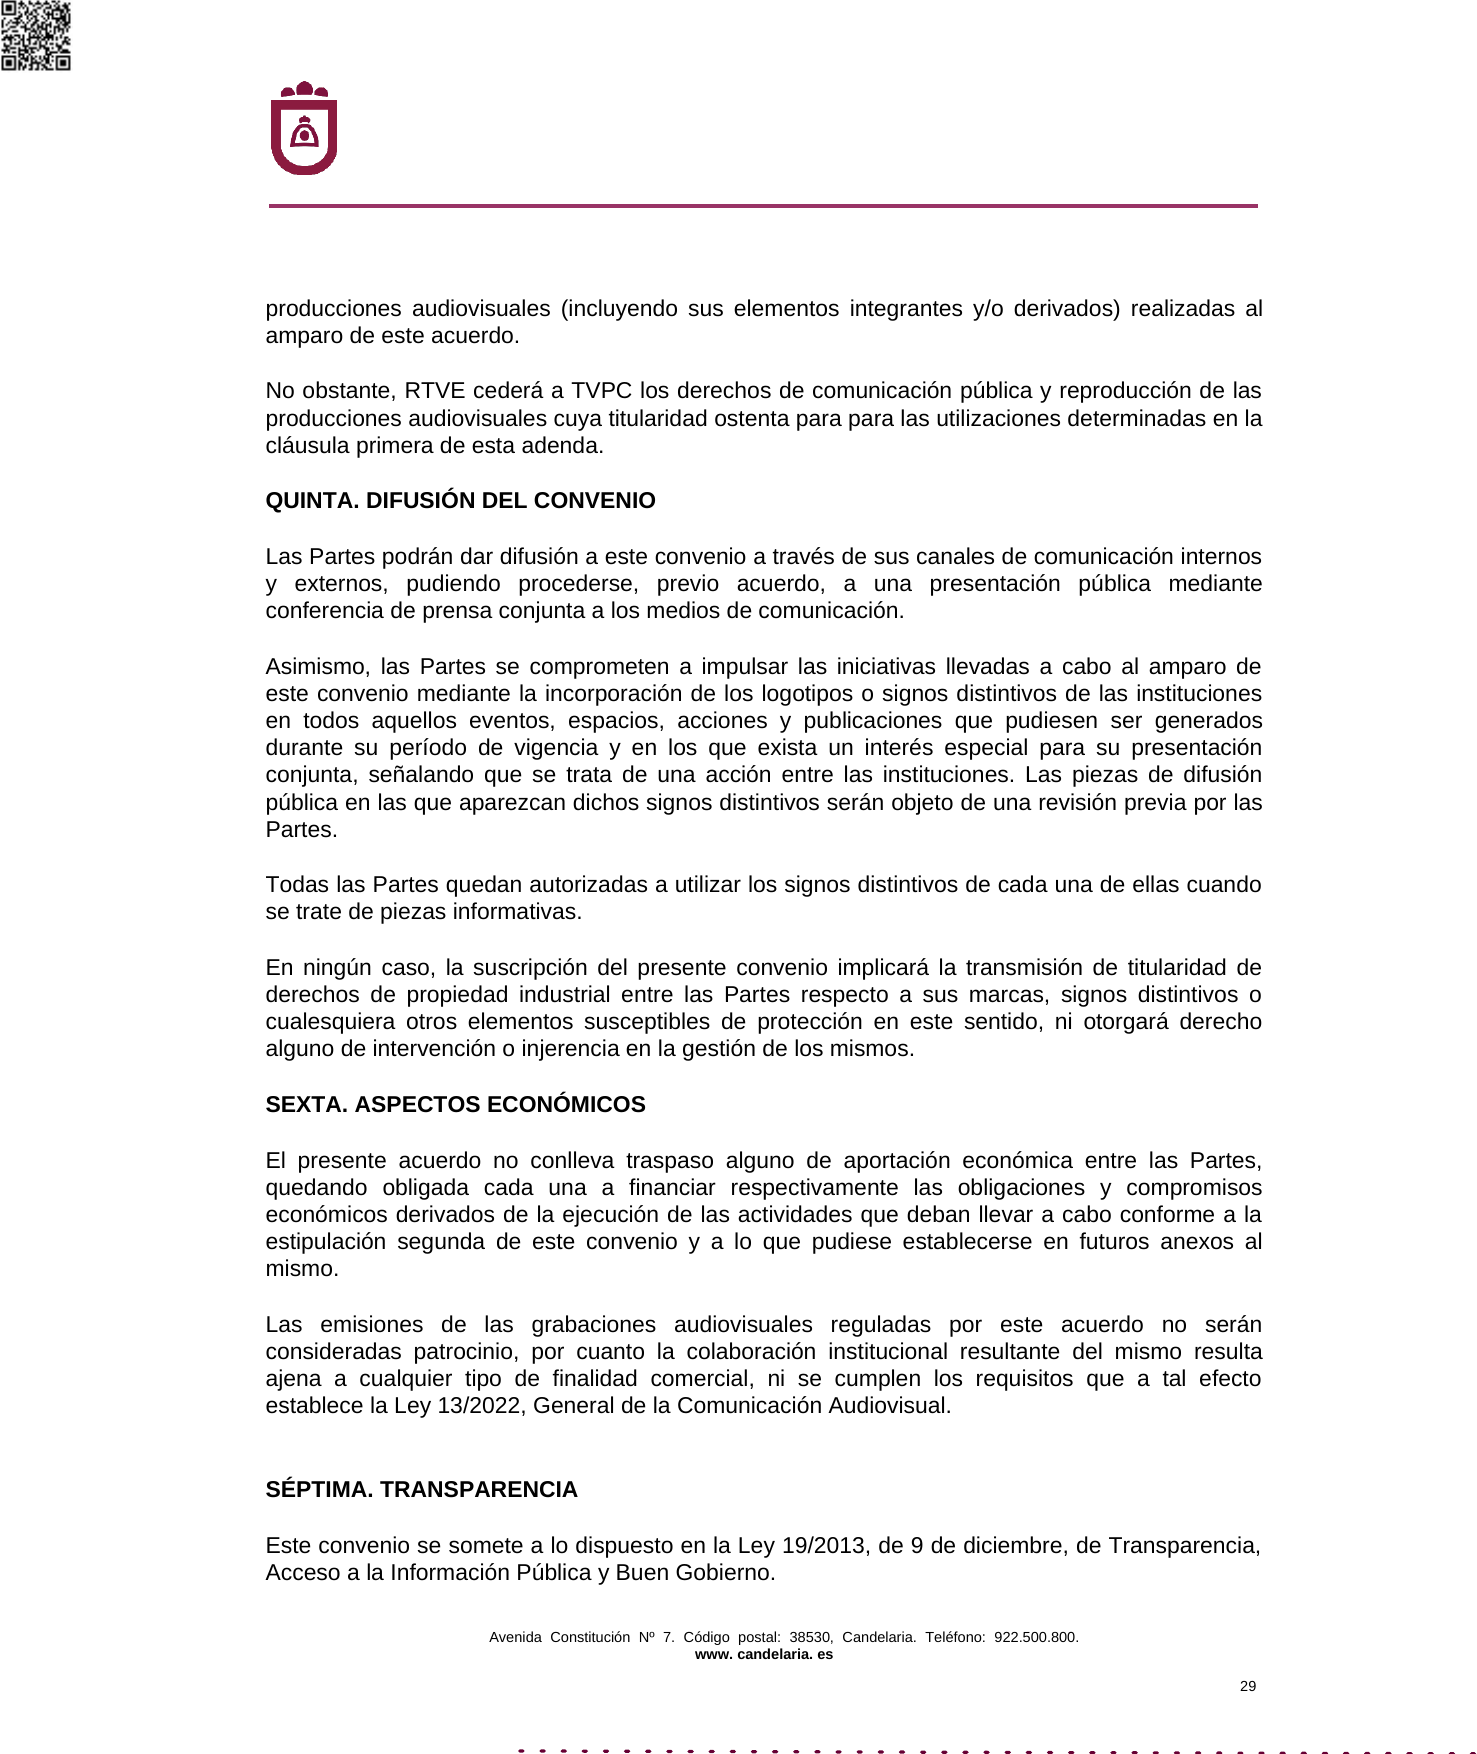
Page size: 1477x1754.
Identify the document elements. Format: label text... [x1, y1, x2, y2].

text No obstante, RTVE cederá a TVPC los derechos de comunicación pública y reproducción de las producciones audiovisuales cuya titularidad ostenta para para las utilizaciones determinadas en la cláusula primera de esta adenda. [265, 377, 1263, 458]
text Todas las Partes quedan autorizadas a utilizar los signos distintivos de cada una de ellas cuando se trate de piezas informativas. [265, 871, 1263, 925]
text Las Partes podrán dar difusión a este convenio a través de sus canales de comunicación internos y externos, pudiendo procederse, previo acuerdo, a una presentación pública mediante conferencia de prensa conjunta a los medios de comunicación. [265, 543, 1263, 624]
subtitle SEXTA. ASPECTOS ECONÓMICOS [265, 1091, 1264, 1117]
text El presente acuerdo no conlleva traspaso alguno de aportación económica entre las Partes, quedando obligada cada una a financiar respectivamente las obligaciones y compromisos económicos derivados de la ejecución de las actividades que deban llevar a cabo conforme a la estipulación segunda de este convenio y a lo que pudiese establecerse en futuros anexos al mismo. [265, 1147, 1263, 1281]
text En ningún caso, la suscripción del presente convenio implicará la transmisión de titularidad de derechos de propiedad industrial entre las Partes respecto a sus marcas, signos distintivos o cualesquiera otros elementos susceptibles de protección en este sentido, ni otorgará derecho alguno de intervención o injerencia en la gestión de los mismos. [265, 954, 1263, 1062]
text Asimismo, las Partes se comprometen a impulsar las iniciativas llevadas a cabo al amparo de este convenio mediante la incorporación de los logotipos o signos distintivos de las instituciones en todos aquellos eventos, espacios, acciones y publicaciones que pudiesen ser generados durante su período de vigencia y en los que exista un interés especial para su presentación conjunta, señalando que se trata de una acción entre las instituciones. Las piezas de difusión pública en las que aparezcan dichos signos distintivos serán objeto de una revisión previa por las Partes. [265, 653, 1263, 842]
text producciones audiovisuales (incluyendo sus elementos integrantes y/o derivados) realizadas al amparo de este acuerdo. [265, 295, 1263, 348]
text Las emisiones de las grabaciones audiovisuales reguladas por este acuerdo no serán consideradas patrocinio, por cuanto la colaboración institucional resultante del mismo resulta ajena a cualquier tipo de finalidad comercial, ni se cumplen los requisitos que a tal efecto establece la Ley 13/2022, General de la Comunicación Audiovisual. [265, 1311, 1263, 1418]
subtitle QUINTA. DIFUSIÓN DEL CONVENIO [265, 487, 1264, 514]
subtitle SÉPTIMA. TRANSPARENCIA [265, 1476, 1264, 1502]
text Este convenio se somete a lo dispuesto en la Ley 19/2013, de 9 de diciembre, de Transparencia, Acceso a la Información Pública y Buen Gobierno. [265, 1532, 1263, 1585]
